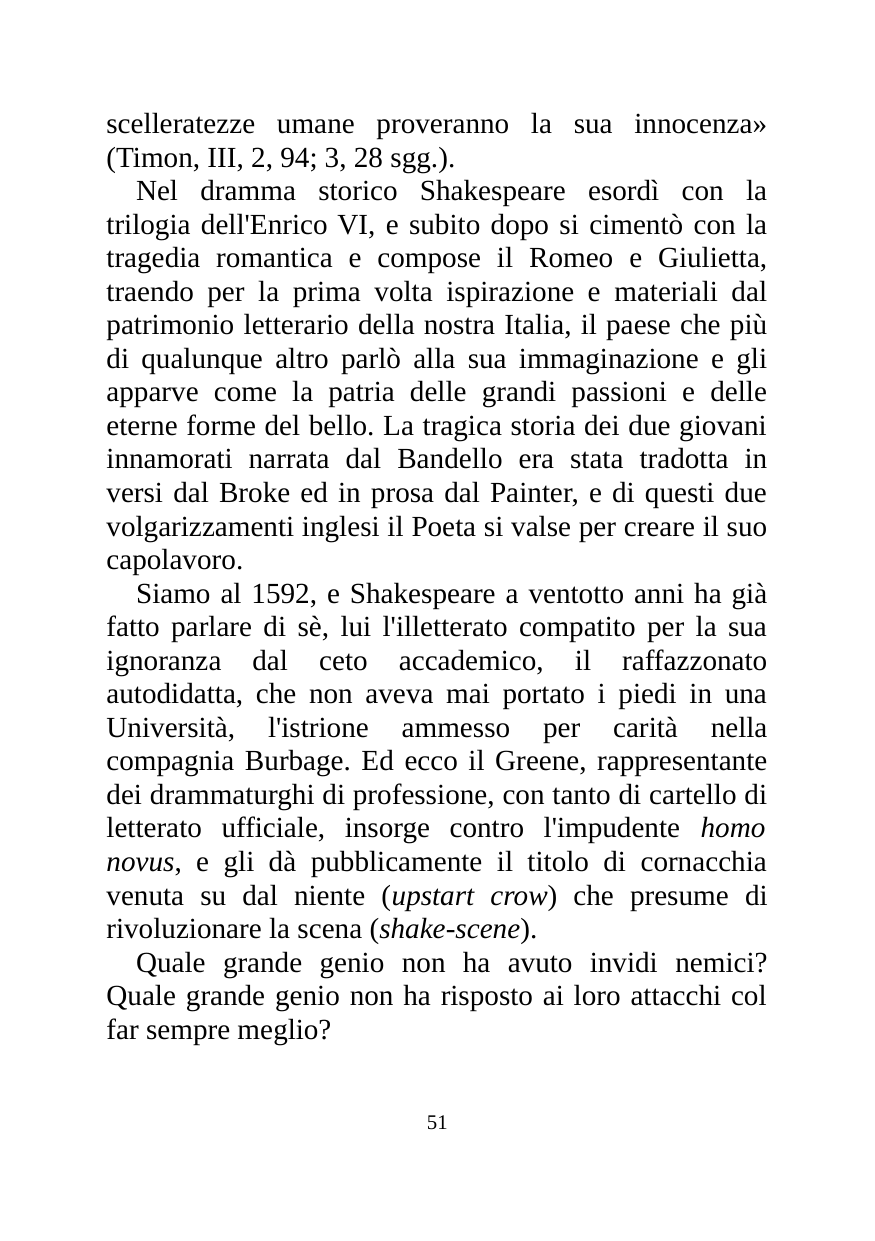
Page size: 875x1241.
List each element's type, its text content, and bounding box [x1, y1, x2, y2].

text Nel dramma storico Shakespeare esordì con la trilogia dell'Enrico VI, e subito dopo si cimentò con la tragedia romantica e compose il Romeo e Giulietta, traendo per la prima volta ispirazione e materiali dal patrimonio letterario della nostra Italia, il paese che più di qualunque altro parlò alla sua immaginazione e gli apparve come la patria delle grandi passioni e delle eterne forme del bello. La tragica storia dei due giovani innamorati narrata dal Bandello era stata tradotta in versi dal Broke ed in prosa dal Painter, e di questi due volgarizzamenti inglesi il Poeta si valse per creare il suo capolavoro. [106, 173, 768, 576]
text Siamo al 1592, e Shakespeare a ventotto anni ha già fatto parlare di sè, lui l'illetterato compatito per la sua ignoranza dal ceto accademico, il raffazzonato autodidatta, che non aveva mai portato i piedi in una Università, l'istrione ammesso per carità nella compagnia Burbage. Ed ecco il Greene, rappresentante dei drammaturghi di professione, con tanto di cartello di letterato ufficiale, insorge contro l'impudente homo novus, e gli dà pubblicamente il titolo di cornacchia venuta su dal niente (upstart crow) che presume di rivoluzionare la scena (shake-scene). [106, 576, 768, 945]
text Quale grande genio non ha avuto invidi nemici? Quale grande genio non ha risposto ai loro attacchi col far sempre meglio? [106, 945, 768, 1045]
text scelleratezze umane proveranno la sua innocenza» (Timon, III, 2, 94; 3, 28 sgg.). [106, 106, 768, 173]
